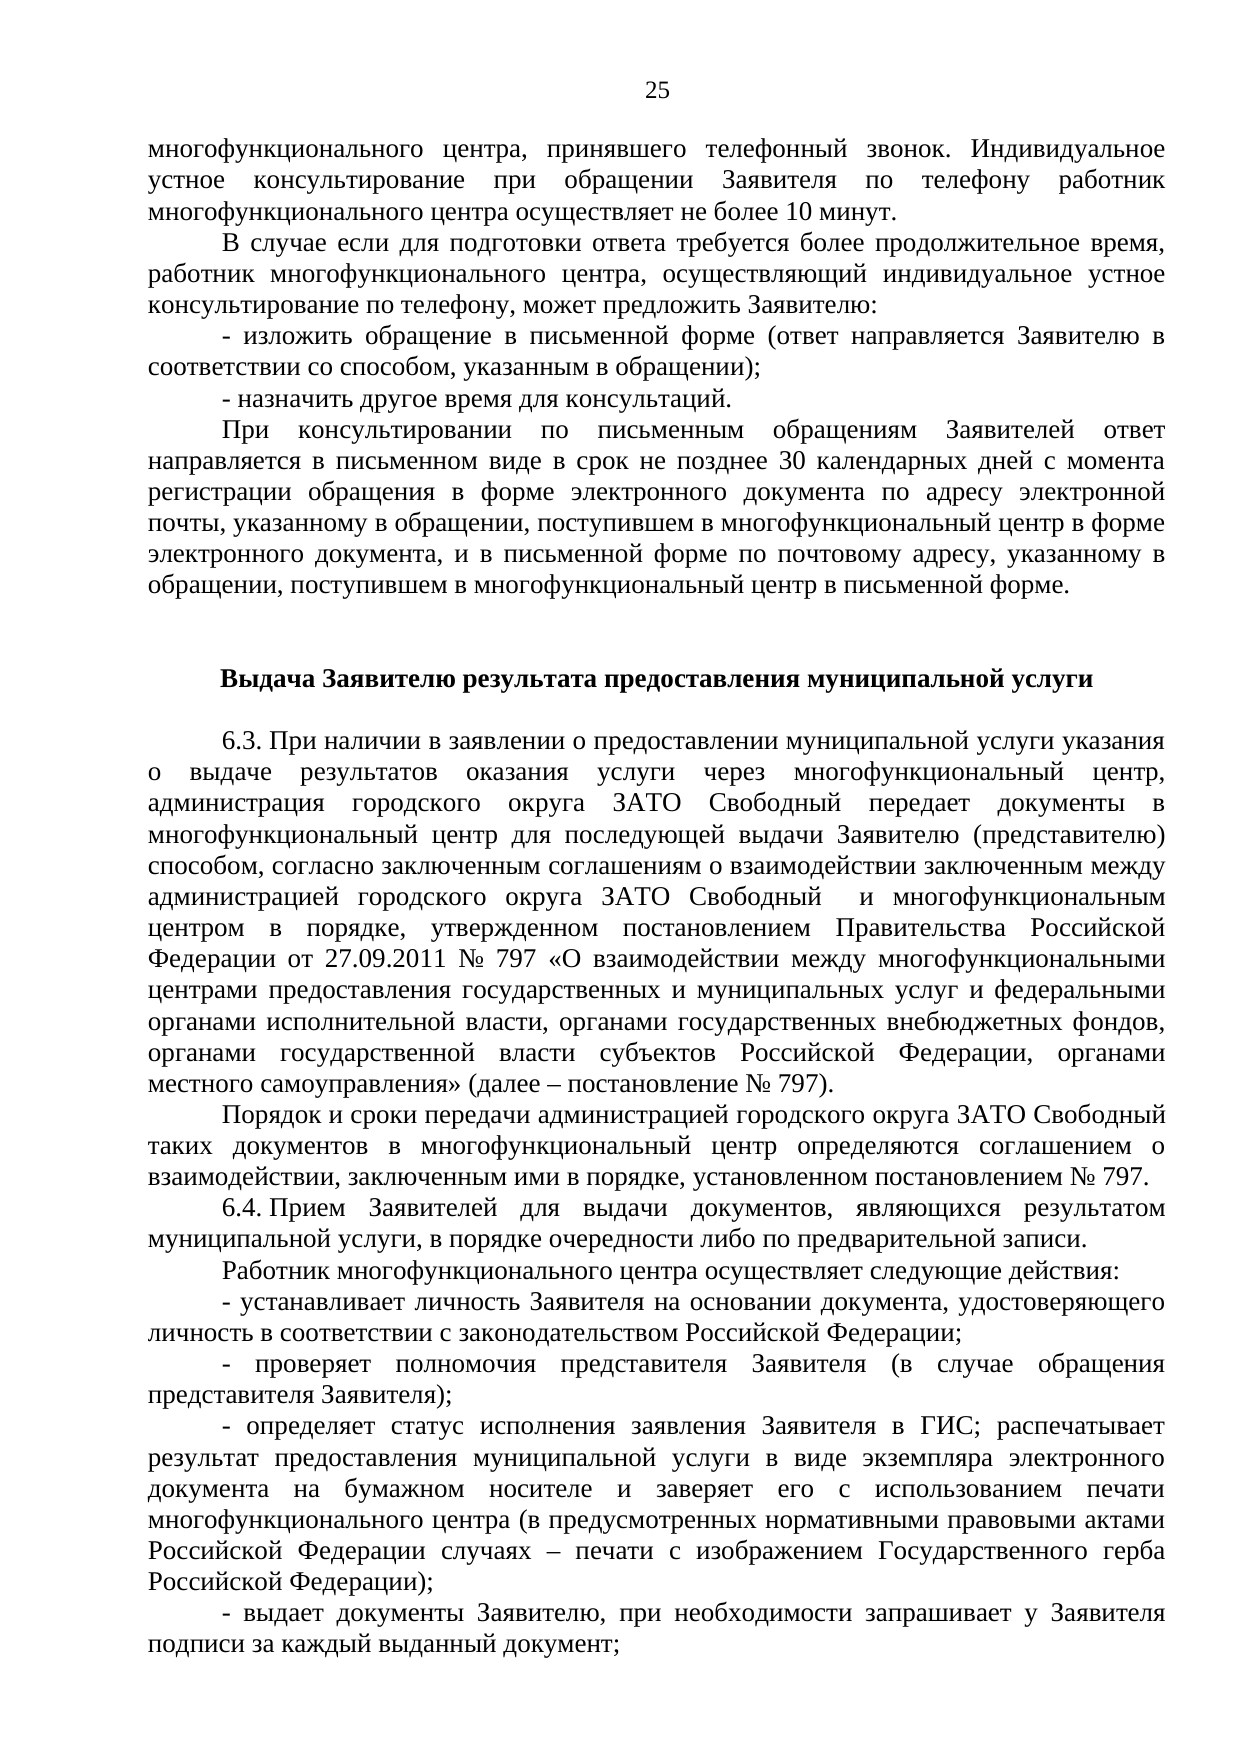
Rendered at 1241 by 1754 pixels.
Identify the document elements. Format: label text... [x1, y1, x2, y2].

text - изложить обращение в письменной форме (ответ направляется Заявителю в соответствии со способом, указанным в обращении); [148, 319, 1167, 382]
text - определяет статус исполнения заявления Заявителя в ГИС; распечатывает результат предоставления муниципальной услуги в виде экземпляра электронного документа на бумажном носителе и заверяет его с использованием печати многофункционального центра (в предусмотренных нормативными правовыми актами Российской Федерации случаях – печати с изображением Государственного герба Российской Федерации); [148, 1409, 1167, 1596]
text - назначить другое время для консультаций. [148, 382, 1167, 413]
text Работник многофункционального центра осуществляет следующие действия: [148, 1254, 1167, 1285]
text В случае если для подготовки ответа требуется более продолжительное время, работник многофункционального центра, осуществляющий индивидуальное устное консультирование по телефону, может предложить Заявителю: [148, 226, 1167, 319]
text многофункционального центра, принявшего телефонный звонок. Индивидуальное устное консультирование при обращении Заявителя по телефону работник многофункционального центра осуществляет не более 10 минут. [148, 132, 1167, 226]
text - устанавливает личность Заявителя на основании документа, удостоверяющего личность в соответствии с законодательством Российской Федерации; [148, 1285, 1167, 1347]
text - выдает документы Заявителю, при необходимости запрашивает у Заявителя подписи за каждый выданный документ; [148, 1596, 1167, 1659]
text 6.3. При наличии в заявлении о предоставлении муниципальной услуги указания о выдаче результатов оказания услуги через многофункциональный центр, администрация городского округа ЗАТО Свободный передает документы в многофункциональный центр для последующей выдачи Заявителю (представителю) способом, согласно заключенным соглашениям о взаимодействии заключенным между администрацией городского округа ЗАТО Свободный и многофункциональным центром в порядке, утвержденном постановлением Правительства Российской Федерации от 27.09.2011 № 797 «О взаимодействии между многофункциональными центрами предоставления государственных и муниципальных услуг и федеральными органами исполнительной власти, органами государственных внебюджетных фондов, органами государственной власти субъектов Российской Федерации, органами местного самоуправления» (далее – постановление № 797). [148, 724, 1167, 1098]
text Выдача Заявителю результата предоставления муниципальной услуги [148, 662, 1167, 693]
text Порядок и сроки передачи администрацией городского округа ЗАТО Свободный таких документов в многофункциональный центр определяются соглашением о взаимодействии, заключенным ими в порядке, установленном постановлением № 797. [148, 1098, 1167, 1191]
text При консультировании по письменным обращениям Заявителей ответ направляется в письменном виде в срок не позднее 30 календарных дней с момента регистрации обращения в форме электронного документа по адресу электронной почты, указанному в обращении, поступившем в многофункциональный центр в форме электронного документа, и в письменной форме по почтовому адресу, указанному в обращении, поступившем в многофункциональный центр в письменной форме. [148, 413, 1167, 600]
text 6.4. Прием Заявителей для выдачи документов, являющихся результатом муниципальной услуги, в порядке очередности либо по предварительной записи. [148, 1191, 1167, 1254]
text - проверяет полномочия представителя Заявителя (в случае обращения представителя Заявителя); [148, 1347, 1167, 1409]
